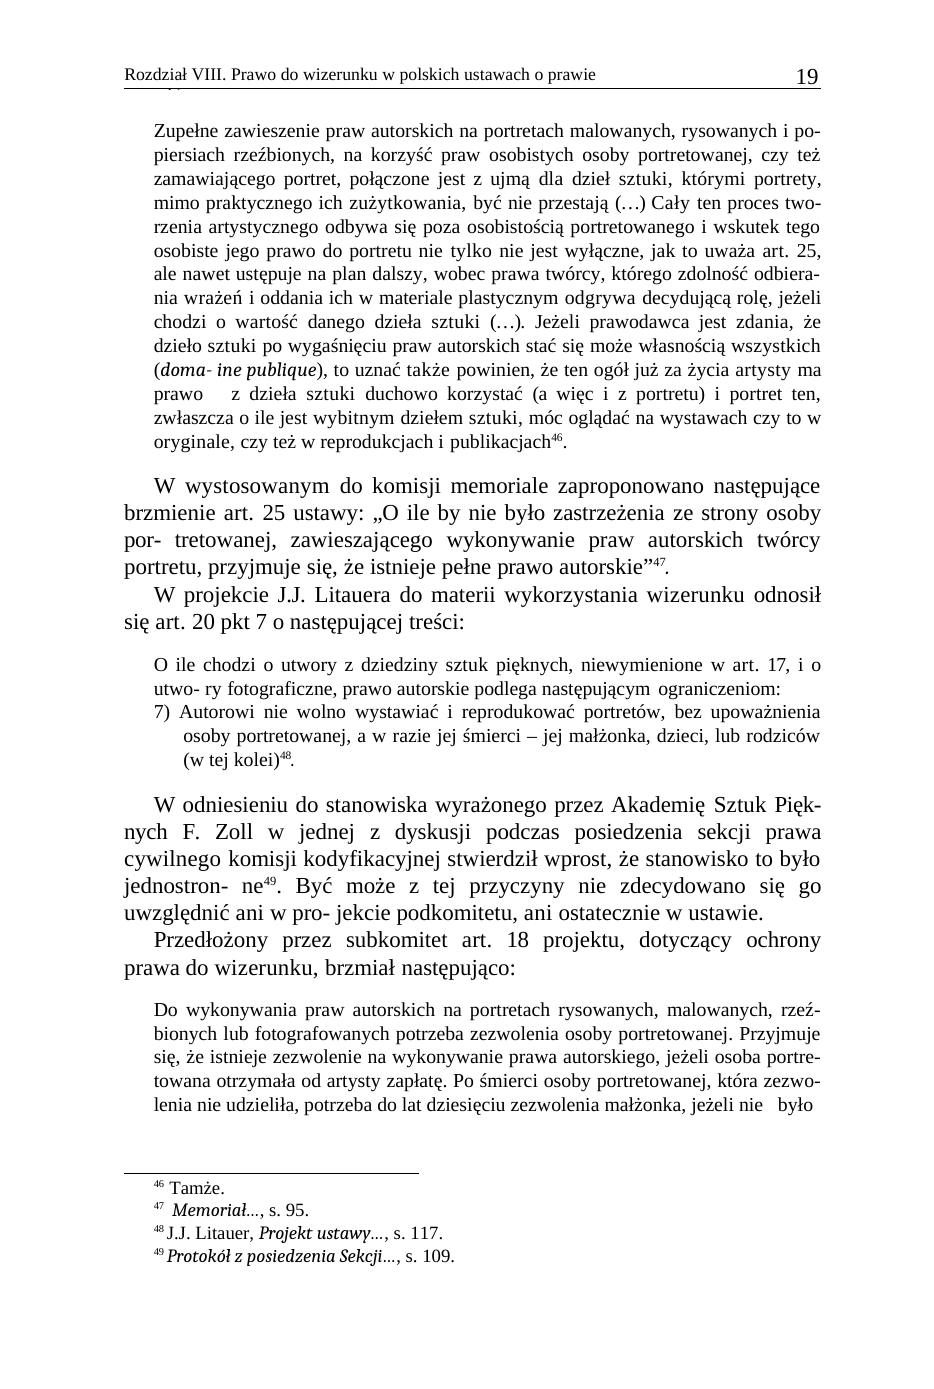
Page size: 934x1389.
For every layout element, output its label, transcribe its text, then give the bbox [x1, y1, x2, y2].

text 47 Memoriał…, s. 95. [153, 1199, 833, 1221]
text 49 Protokół z posiedzenia Sekcji…, s. 109. [153, 1244, 833, 1267]
text W wystosowanym do komisji memoriale zaproponowano następujące brzmienie art. 25 ustawy: „O ile by nie było zastrzeżenia ze strony osoby por- tretowanej, zawieszającego wykonywanie praw autorskich twórcy portretu, przyjmuje się, że istnieje pełne prawo autorskie”47. [124, 472, 821, 581]
text W odniesieniu do stanowiska wyrażonego przez Akademię Sztuk Pięk- nych F. Zoll w jednej z dyskusji podczas posiedzenia sekcji prawa cywilnego komisji kodyfikacyjnej stwierdził wprost, że stanowisko to było jednostron- ne49. Być może z tej przyczyny nie zdecydowano się go uwzględnić ani w pro- jekcie podkomitetu, ani ostatecznie w ustawie. [124, 791, 822, 926]
text Przedłożony przez subkomitet art. 18 projektu, dotyczący ochrony prawa do wizerunku, brzmiał następująco: [124, 926, 821, 980]
text 48 J.J. Litauer, Projekt ustawy…, s. 117. [153, 1222, 833, 1244]
text Do wykonywania praw autorskich na portretach rysowanych, malowanych, rzeź- bionych lub fotografowanych potrzeba zezwolenia osoby portretowanej. Przyjmuje się, że istnieje zezwolenie na wykonywanie prawa autorskiego, jeżeli osoba portre- towana otrzymała od artysty zapłatę. Po śmierci osoby portretowanej, która zezwo- lenia nie udzieliła, potrzeba do lat dziesięciu zezwolenia małżonka, jeżeli nie było [153, 998, 821, 1116]
text 46 Tamże. [153, 1177, 833, 1198]
text Zupełne zawieszenie praw autorskich na portretach malowanych, rysowanych i po- piersiach rzeźbionych, na korzyść praw osobistych osoby portretowanej, czy też zamawiającego portret, połączone jest z ujmą dla dzieł sztuki, którymi portrety, mimo praktycznego ich zużytkowania, być nie przestają (…) Cały ten proces two- rzenia artystycznego odbywa się poza osobistością portretowanego i wskutek tego osobiste jego prawo do portretu nie tylko nie jest wyłączne, jak to uważa art. 25, ale nawet ustępuje na plan dalszy, wobec prawa twórcy, którego zdolność odbiera- nia wrażeń i oddania ich w materiale plastycznym odgrywa decydującą rolę, jeżeli chodzi o wartość danego dzieła sztuki (…). Jeżeli prawodawca jest zdania, że dzieło sztuki po wygaśnięciu praw autorskich stać się może własnością wszystkich (doma- ine publique), to uznać także powinien, że ten ogół już za życia artysty ma prawo z dzieła sztuki duchowo korzystać (a więc i z portretu) i portret ten, zwłaszcza o ile jest wybitnym dziełem sztuki, móc oglądać na wystawach czy to w oryginale, czy też w reprodukcjach i publikacjach46. [153, 119, 821, 453]
text O ile chodzi o utwory z dziedziny sztuk pięknych, niewymienione w art. 17, i o utwo- ry fotograficzne, prawo autorskie podlega następującym ograniczeniom: [153, 653, 821, 699]
text 7) Autorowi nie wolno wystawiać i reprodukować portretów, bez upoważnienia osoby portretowanej, a w razie jej śmierci – jej małżonka, dzieci, lub rodziców (w tej kolei)48. [153, 700, 821, 772]
text W projekcie J.J. Litauera do materii wykorzystania wizerunku odnosił się art. 20 pkt 7 o następującej treści: [124, 581, 822, 635]
